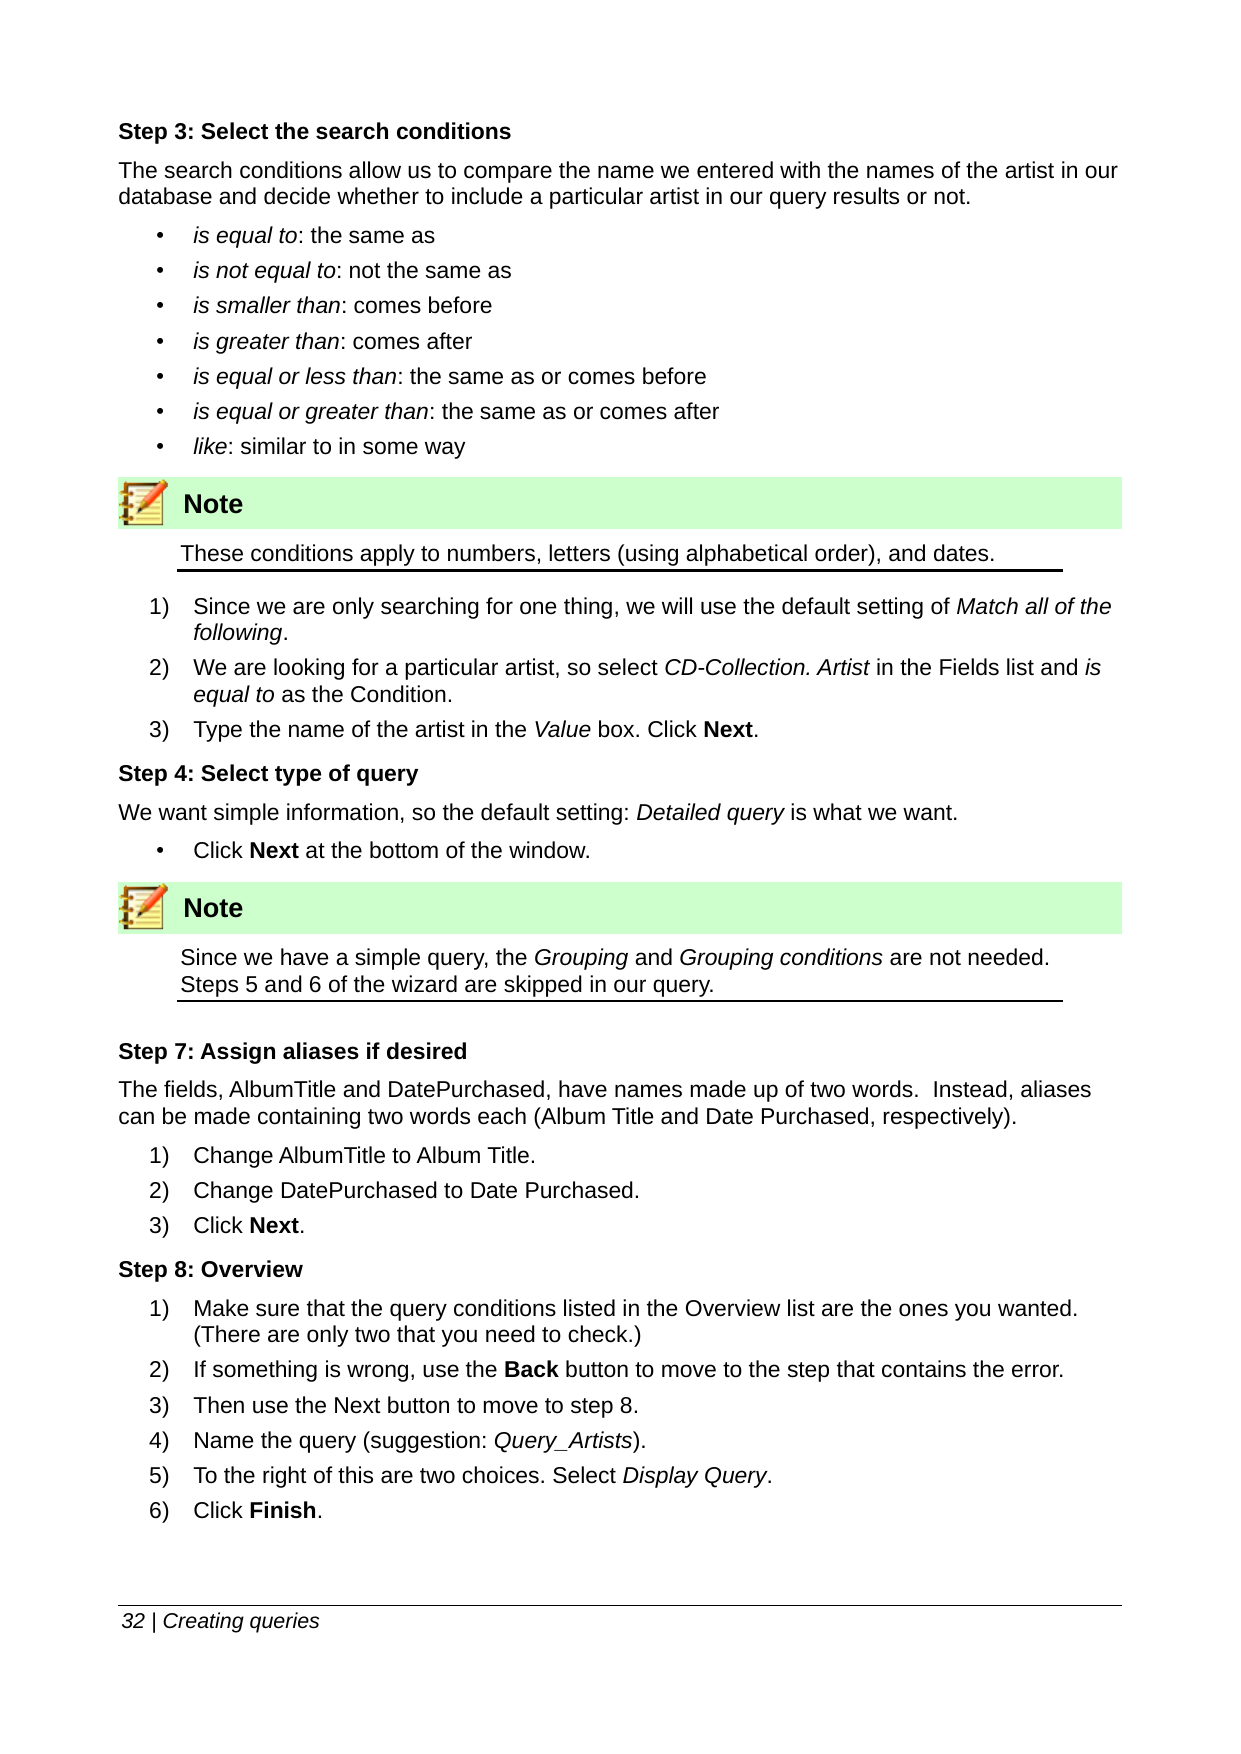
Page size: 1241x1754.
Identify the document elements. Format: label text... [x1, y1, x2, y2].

text These conditions apply to numbers, letters (using alphabetical order), and dates. [177, 537, 1063, 569]
picture [119, 882, 170, 933]
list Type the name of the artist in the Value box. Click Next. [169, 716, 1122, 742]
list We are looking for a particular artist, so select CD-Collection. Artist in the Fields list and is equal to as the Condition. [169, 654, 1122, 707]
list is greater than: comes after [156, 328, 1122, 354]
text Step 7: Assign aliases if desired [118, 1038, 1122, 1064]
list If something is wrong, use the Back button to move to the step that contains the error. [169, 1356, 1122, 1383]
list like: similar to in some way [156, 433, 1122, 460]
text We want simple information, so the default setting: Detailed query is what we want. [118, 799, 1122, 825]
list The fields, AlbumTitle and DatePurchased, have names made up of two words. Instead, aliases can be made containing two words each (Album Title and Date Purchased, respectively). [118, 1076, 1122, 1129]
list is equal or less than: the same as or comes before [156, 363, 1122, 389]
list is equal or greater than: the same as or comes after [156, 398, 1122, 424]
list Name the query (suggestion: Query_Artists). [169, 1427, 1122, 1453]
list Make sure that the query conditions listed in the Overview list are the ones you wanted. (There are only two that you need to check.) [169, 1295, 1122, 1347]
list is smaller than: comes before [156, 292, 1122, 319]
list Click Next at the bottom of the window. [156, 837, 1122, 864]
list Click Finish. [169, 1497, 1122, 1523]
list Click Next. [169, 1212, 1122, 1238]
subtitle Note [118, 477, 1122, 529]
text Since we have a simple query, the Grouping and Grouping conditions are not needed. Steps 5 and 6 of the wizard are skipped in our query. [177, 941, 1063, 1000]
text The search conditions allow us to compare the name we entered with the names of the artist in our database and decide whether to include a particular artist in our query results or not. [118, 157, 1122, 209]
picture [119, 478, 170, 529]
list Change DatePurchased to Date Purchased. [169, 1177, 1122, 1203]
list is not equal to: not the same as [156, 257, 1122, 284]
subtitle Note [118, 882, 1122, 934]
text Step 4: Select type of query [118, 760, 1122, 786]
list Then use the Next button to move to step 8. [169, 1392, 1122, 1418]
text Step 3: Select the search conditions [118, 118, 1122, 144]
list Since we are only searching for one thing, we will use the default setting of Match all of the following. [169, 593, 1122, 645]
list Change AlbumTitle to Album Title. [169, 1142, 1122, 1168]
text Step 8: Overview [118, 1256, 1122, 1282]
list To the right of this are two choices. Select Display Query. [169, 1462, 1122, 1488]
list is equal to: the same as [156, 222, 1122, 248]
